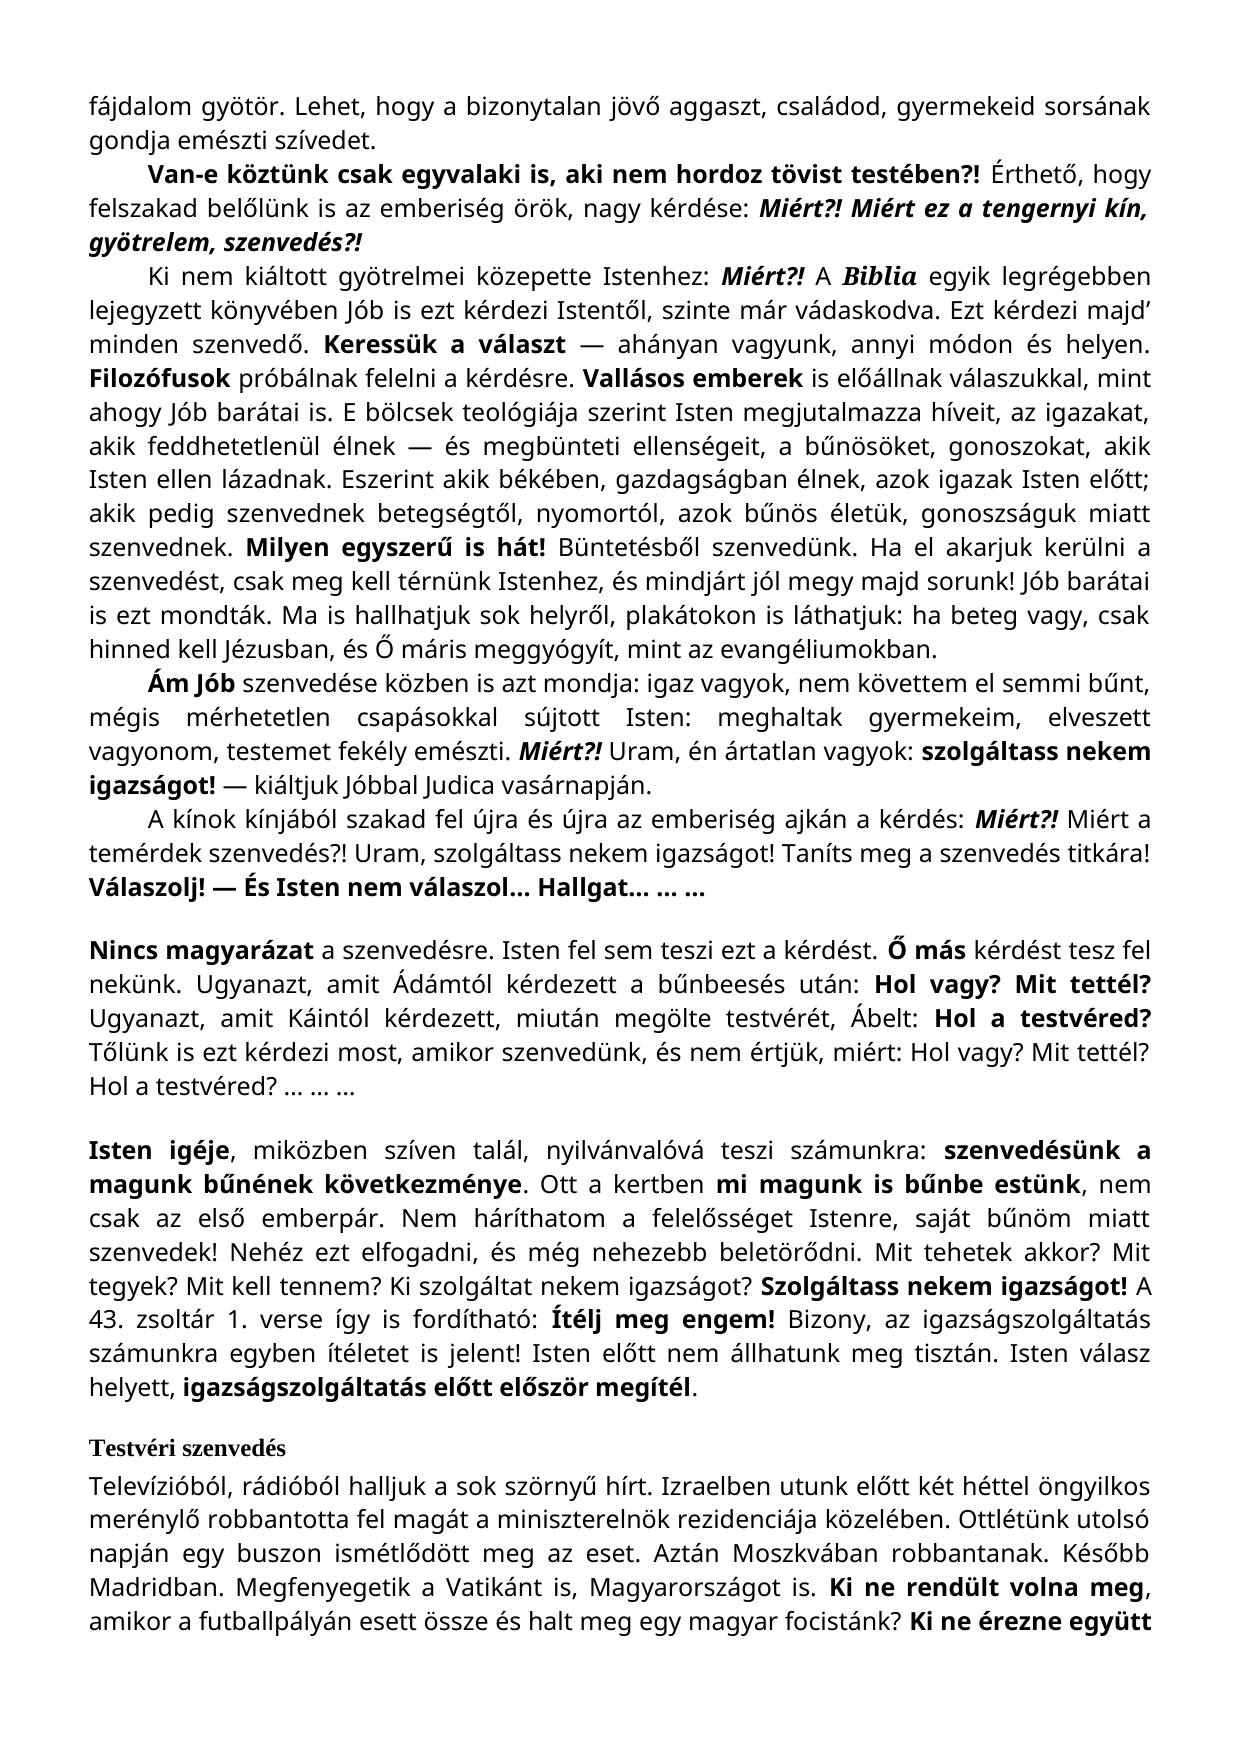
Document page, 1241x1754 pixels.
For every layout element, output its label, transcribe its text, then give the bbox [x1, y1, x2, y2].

text Televízióból, rádióból halljuk a sok szörnyű hírt. Izraelben utunk előtt két héttel öngyilkos merénylő robbantotta fel magát a miniszterelnök rezidenciája közelében. Ottlétünk utolsó napján egy buszon ismétlődött meg az eset. Aztán Moszkvában robbantanak. Később Madridban. Megfenyegetik a Vatikánt is, Magyarországot is. Ki ne rendült volna meg, amikor a futballpályán esett össze és halt meg egy magyar focistánk? Ki ne érezne együtt [88, 1468, 1152, 1638]
text fájdalom gyötör. Lehet, hogy a bizonytalan jövő aggaszt, családod, gyermekeid sorsának gondja emészti szívedet. [88, 88, 1152, 156]
text A kínok kínjából szakad fel újra és újra az emberiség ajkán a kérdés: Miért?! Miért a temérdek szenvedés?! Uram, szolgáltass nekem igazságot! Taníts meg a szenvedés titkára! Válaszolj! — És Isten nem válaszol… Hallgat… … … [88, 802, 1152, 903]
text Isten igéje, miközben szíven talál, nyilvánvalóvá teszi számunkra: szenvedésünk a magunk bűnének következménye. Ott a kertben mi magunk is bűnbe estünk, nem csak az első emberpár. Nem háríthatom a felelősséget Istenre, saját bűnöm miatt szenvedek! Nehéz ezt elfogadni, és még nehezebb beletörődni. Mit tehetek akkor? Mit tegyek? Mit kell tennem? Ki szolgáltat nekem igazságot? Szolgáltass nekem igazságot! A 43. zsoltár 1. verse így is fordítható: Ítélj meg engem! Bizony, az igazságszolgáltatás számunkra egyben ítéletet is jelent! Isten előtt nem állhatunk meg tisztán. Isten válasz helyett, igazságszolgáltatás előtt először megítél. [88, 1132, 1152, 1404]
text Ki nem kiáltott gyötrelmei közepette Istenhez: Miért?! A Biblia egyik legrégebben lejegyzett könyvében Jób is ezt kérdezi Istentől, szinte már vádaskodva. Ezt kérdezi majd’ minden szenvedő. Keressük a választ — ahányan vagyunk, annyi módon és helyen. Filozófusok próbálnak felelni a kérdésre. Vallásos emberek is előállnak válaszukkal, mint ahogy Jób barátai is. E bölcsek teológiája szerint Isten megjutalmazza híveit, az igazakat, akik feddhetetlenül élnek — és megbünteti ellenségeit, a bűnösöket, gonoszokat, akik Isten ellen lázadnak. Eszerint akik békében, gazdagságban élnek, azok igazak Isten előtt; akik pedig szenvednek betegségtől, nyomortól, azok bűnös életük, gonoszságuk miatt szenvednek. Milyen egyszerű is hát! Büntetésből szenvedünk. Ha el akarjuk kerülni a szenvedést, csak meg kell térnünk Istenhez, és mindjárt jól megy majd sorunk! Jób barátai is ezt mondták. Ma is hallhatjuk sok helyről, plakátokon is láthatjuk: ha beteg vagy, csak hinned kell Jézusban, és Ő máris meggyógyít, mint az evangéliumokban. [88, 258, 1152, 666]
text Ám Jób szenvedése közben is azt mondja: igaz vagyok, nem követtem el semmi bűnt, mégis mérhetetlen csapásokkal sújtott Isten: meghaltak gyermekeim, elveszett vagyonom, testemet fekély emészti. Miért?! Uram, én ártatlan vagyok: szolgáltass nekem igazságot! — kiáltjuk Jóbbal Judica vasárnapján. [88, 666, 1152, 802]
text Nincs magyarázat a szenvedésre. Isten fel sem teszi ezt a kérdést. Ő más kérdést tesz fel nekünk. Ugyanazt, amit Ádámtól kérdezett a bűnbeesés után: Hol vagy? Mit tettél? Ugyanazt, amit Káintól kérdezett, miután megölte testvérét, Ábelt: Hol a testvéred? Tőlünk is ezt kérdezi most, amikor szenvedünk, és nem értjük, miért: Hol vagy? Mit tettél? Hol a testvéred? … … … [88, 933, 1152, 1103]
subtitle Testvéri szenvedés [88, 1433, 1152, 1462]
text Van‑e köztünk csak egyvalaki is, aki nem hordoz tövist testében?! Érthető, hogy felszakad belőlünk is az emberiség örök, nagy kérdése: Miért?! Miért ez a tengernyi kín, gyötrelem, szenvedés?! [88, 156, 1152, 258]
